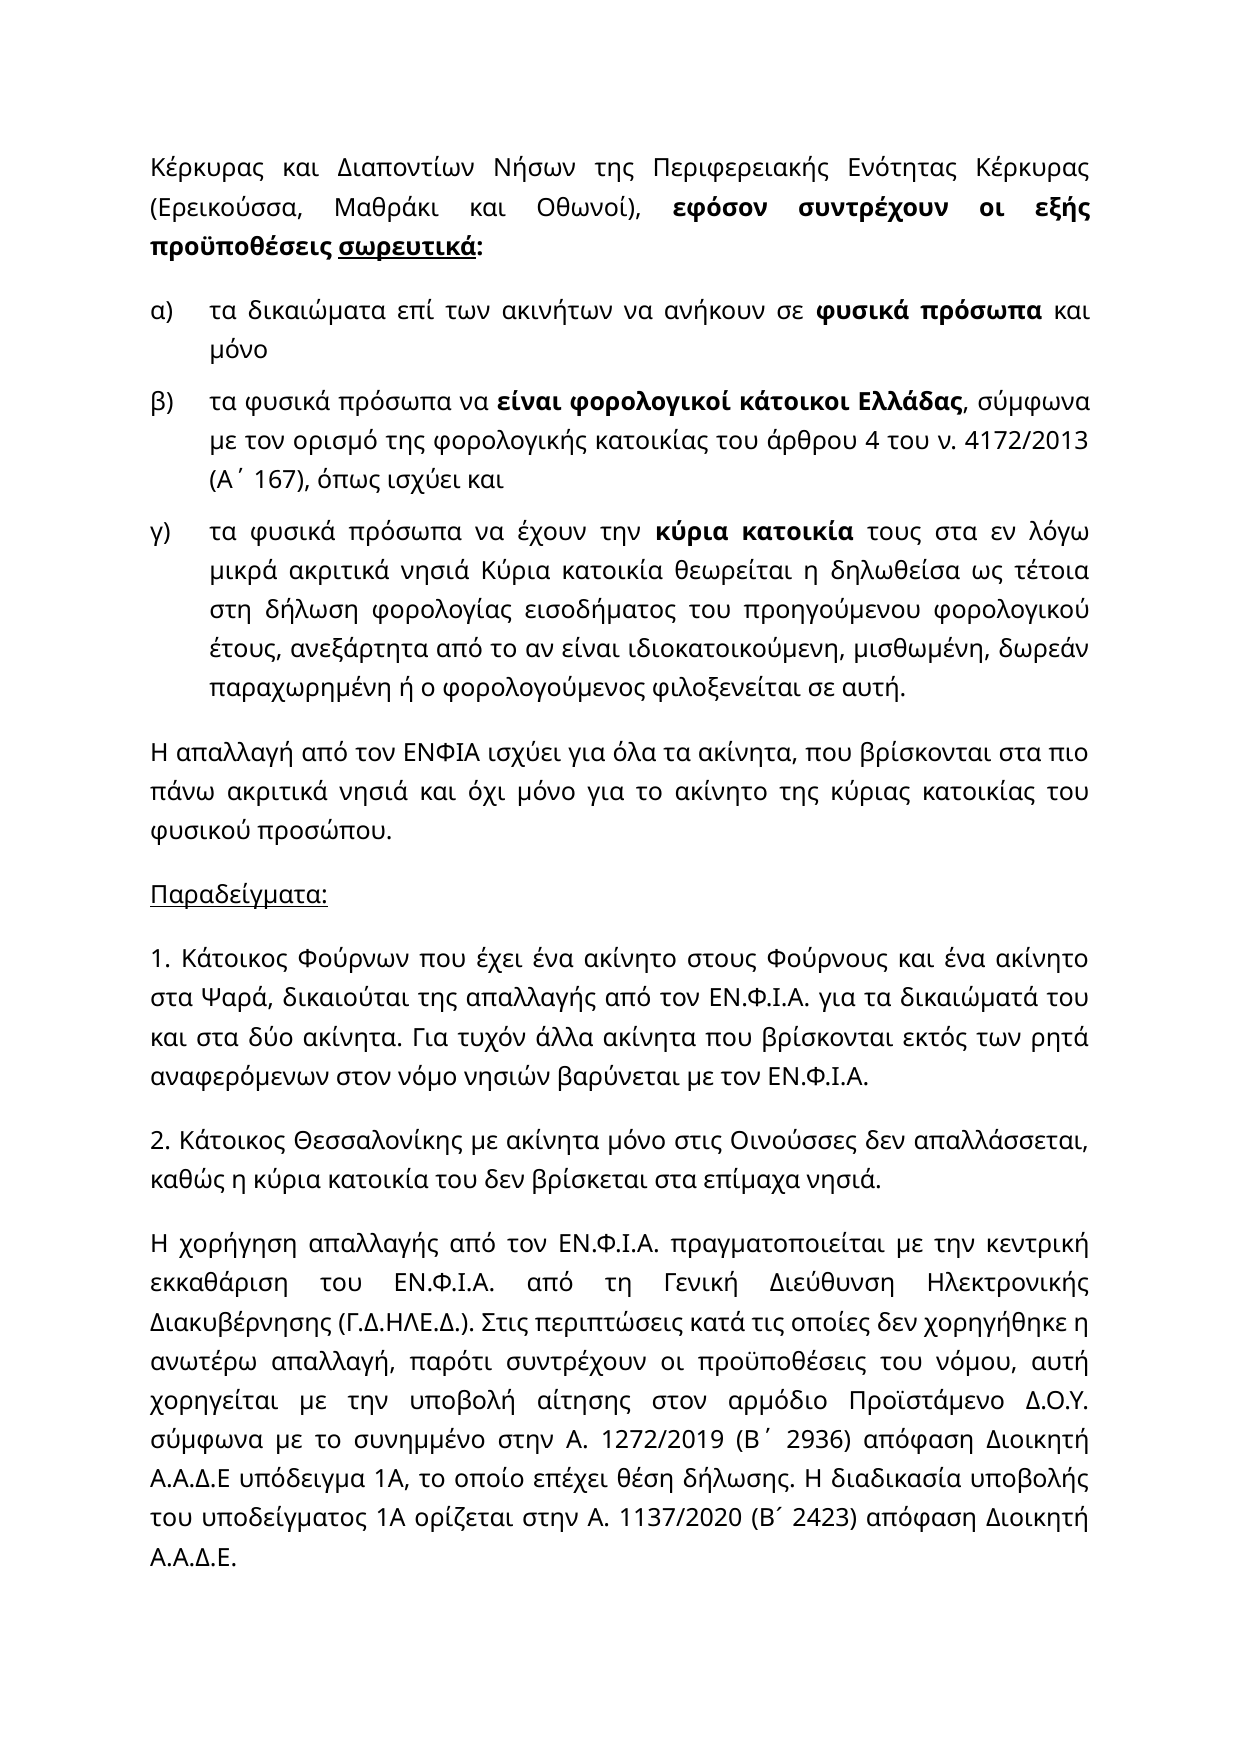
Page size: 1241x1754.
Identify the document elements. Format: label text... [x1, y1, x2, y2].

text Κέρκυρας και Διαποντίων Νήσων της Περιφερειακής Ενότητας Κέρκυρας (Ερεικούσσα, Μαθράκι και Οθωνοί), εφόσον συντρέχουν οι εξής προϋποθέσεις σωρευτικά: [150, 150, 1090, 262]
list α) τα δικαιώματα επί των ακινήτων να ανήκουν σε φυσικά πρόσωπα και μόνο [150, 292, 1090, 366]
text 2. Κάτοικος Θεσσαλονίκης με ακίνητα μόνο στις Οινούσσες δεν απαλλάσσεται, καθώς η κύρια κατοικία του δεν βρίσκεται στα επίμαχα νησιά. [150, 1122, 1090, 1196]
text Η απαλλαγή από τον ΕΝΦΙΑ ισχύει για όλα τα ακίνητα, που βρίσκονται στα πιο πάνω ακριτικά νησιά και όχι μόνο για το ακίνητο της κύριας κατοικίας του φυσικού προσώπου. [150, 734, 1090, 847]
text Η χορήγηση απαλλαγής από τον ΕΝ.Φ.Ι.Α. πραγματοποιείται με την κεντρική εκκαθάριση του ΕΝ.Φ.Ι.Α. από τη Γενική Διεύθυνση Ηλεκτρονικής Διακυβέρνησης (Γ.Δ.ΗΛΕ.Δ.). Στις περιπτώσεις κατά τις οποίες δεν χορηγήθηκε η ανωτέρω απαλλαγή, παρότι συντρέχουν οι προϋποθέσεις του νόμου, αυτή χορηγείται με την υποβολή αίτησης στον αρμόδιο Προϊστάμενο Δ.Ο.Υ. σύμφωνα με το συνημμένο στην Α. 1272/2019 (Β΄ 2936) απόφαση Διοικητή Α.Α.Δ.Ε υπόδειγμα 1Α, το οποίο επέχει θέση δήλωσης. Η διαδικασία υποβολής του υποδείγματος 1Α ορίζεται στην Α. 1137/2020 (Β ́ 2423) απόφαση Διοικητή Α.Α.Δ.Ε. [150, 1226, 1090, 1573]
text Παραδείγματα: [150, 877, 1090, 911]
list β) τα φυσικά πρόσωπα να είναι φορολογικοί κάτοικοι Ελλάδας, σύμφωνα με τον ορισμό της φορολογικής κατοικίας του άρθρου 4 του ν. 4172/2013 (Α΄ 167), όπως ισχύει και [150, 383, 1090, 496]
text 1. Κάτοικος Φούρνων που έχει ένα ακίνητο στους Φούρνους και ένα ακίνητο στα Ψαρά, δικαιούται της απαλλαγής από τον ΕΝ.Φ.Ι.Α. για τα δικαιώματά του και στα δύο ακίνητα. Για τυχόν άλλα ακίνητα που βρίσκονται εκτός των ρητά αναφερόμενων στον νόμο νησιών βαρύνεται με τον ΕΝ.Φ.Ι.Α. [150, 941, 1090, 1092]
list γ) τα φυσικά πρόσωπα να έχουν την κύρια κατοικία τους στα εν λόγω μικρά ακριτικά νησιά Κύρια κατοικία θεωρείται η δηλωθείσα ως τέτοια στη δήλωση φορολογίας εισοδήματος του προηγούμενου φορολογικού έτους, ανεξάρτητα από το αν είναι ιδιοκατοικούμενη, μισθωμένη, δωρεάν παραχωρημένη ή ο φορολογούμενος φιλοξενείται σε αυτή. [150, 513, 1090, 704]
